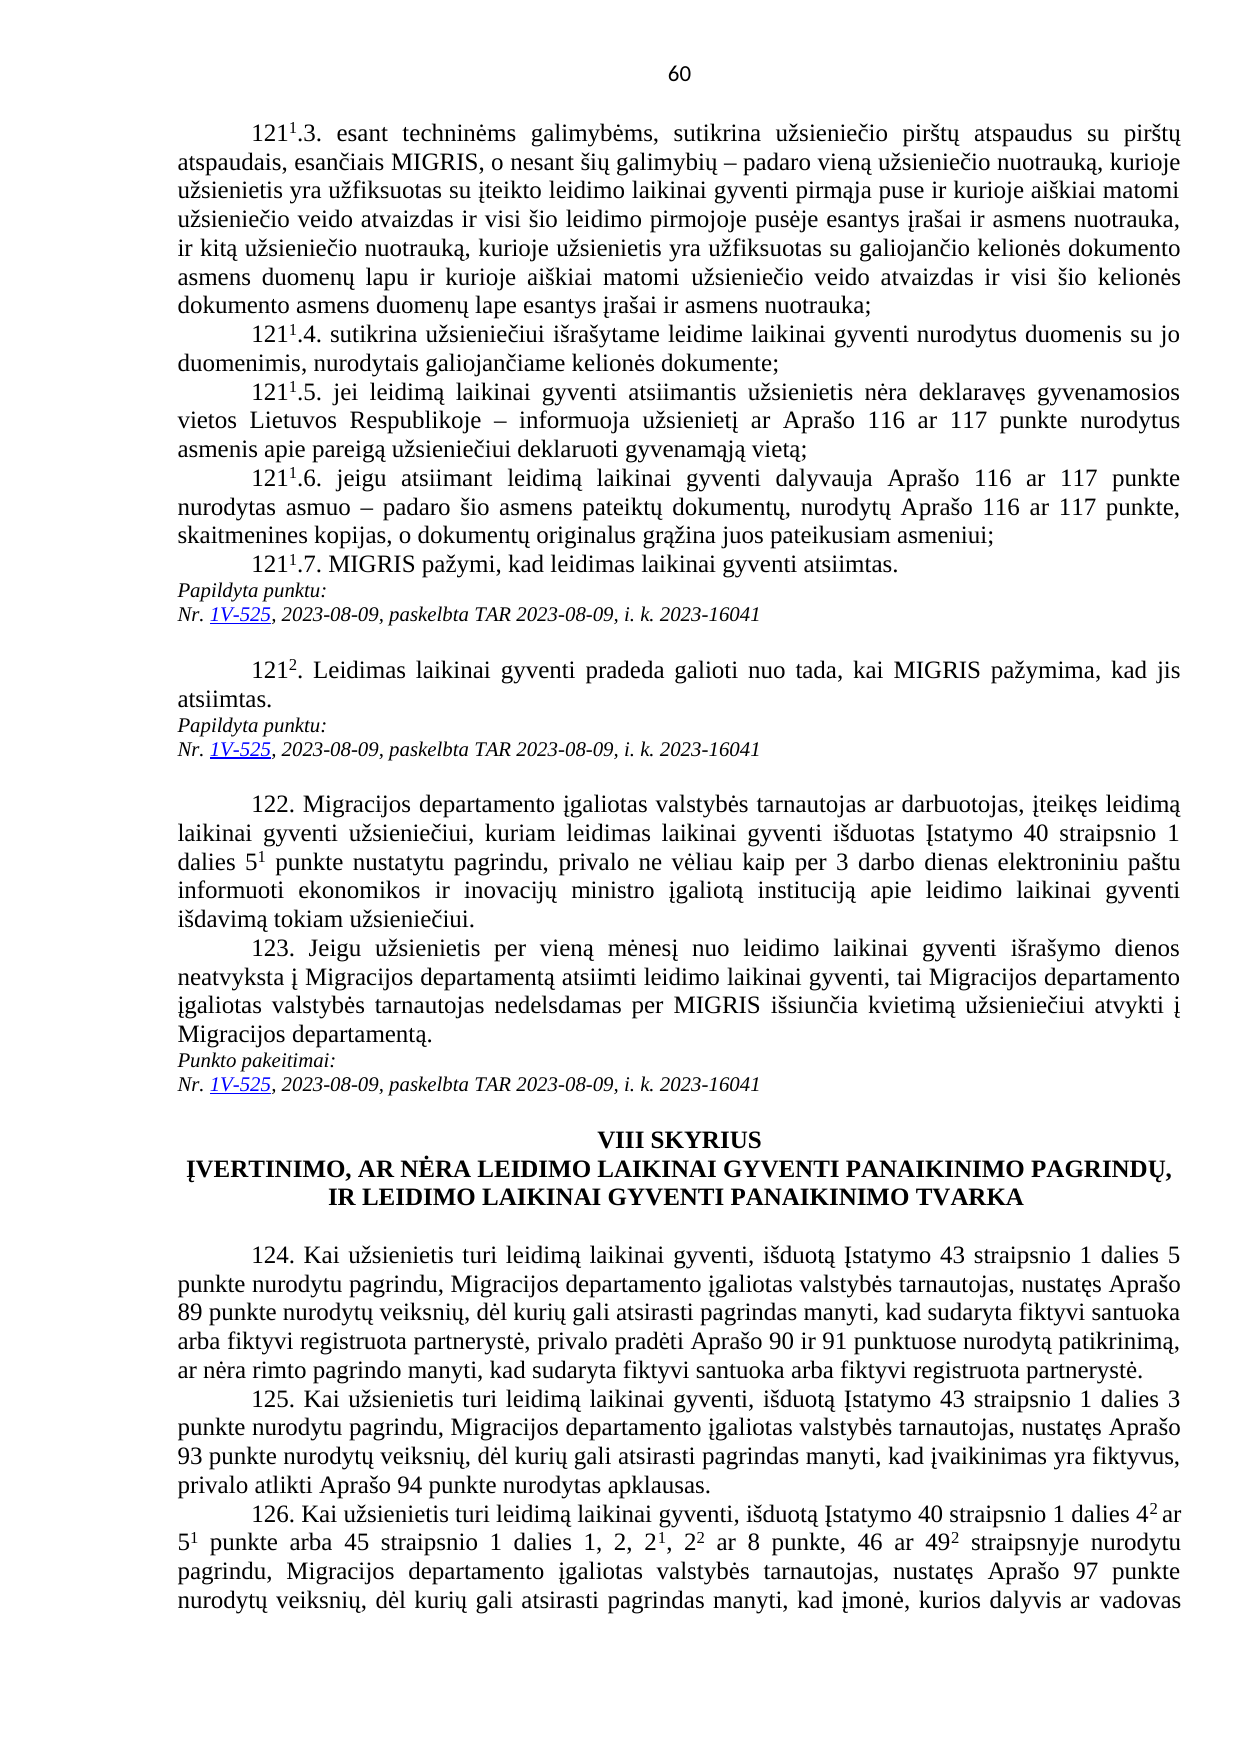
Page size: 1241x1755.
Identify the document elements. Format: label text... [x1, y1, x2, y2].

text 126. Kai užsienietis turi leidimą laikinai gyventi, išduotą Įstatymo 40 straipsnio 1 dalies 42 ar 51 punkte arba 45 straipsnio 1 dalies 1, 2, 21, 22 ar 8 punkte, 46 ar 492 straipsnyje nurodytu pagrindu, Migracijos departamento įgaliotas valstybės tarnautojas, nustatęs Aprašo 97 punkte nurodytų veiksnių, dėl kurių gali atsirasti pagrindas manyti, kad įmonė, kurios dalyvis ar vadovas [177, 1499, 1181, 1614]
text 1211.3. esant techninėms galimybėms, sutikrina užsieniečio pirštų atspaudus su pirštų atspaudais, esančiais MIGRIS, o nesant šių galimybių – padaro vieną užsieniečio nuotrauką, kurioje užsienietis yra užfiksuotas su įteikto leidimo laikinai gyventi pirmąja puse ir kurioje aiškiai matomi užsieniečio veido atvaizdas ir visi šio leidimo pirmojoje pusėje esantys įrašai ir asmens nuotrauka, ir kitą užsieniečio nuotrauką, kurioje užsienietis yra užfiksuotas su galiojančio kelionės dokumento asmens duomenų lapu ir kurioje aiškiai matomi užsieniečio veido atvaizdas ir visi šio kelionės dokumento asmens duomenų lape esantys įrašai ir asmens nuotrauka; [177, 118, 1181, 319]
text ĮVERTINIMO, AR NĖRA LEIDIMO LAIKINAI GYVENTI PANAIKINIMO PAGRINDŲ, IR LEIDIMO LAIKINAI GYVENTI PANAIKINIMO TVARKA [177, 1154, 1181, 1211]
text Papildyta punktu: [177, 578, 1181, 602]
text 1212. Leidimas laikinai gyventi pradeda galioti nuo tada, kai MIGRIS pažymima, kad jis atsiimtas. [177, 655, 1181, 712]
text 125. Kai užsienietis turi leidimą laikinai gyventi, išduotą Įstatymo 43 straipsnio 1 dalies 3 punkte nurodytu pagrindu, Migracijos departamento įgaliotas valstybės tarnautojas, nustatęs Aprašo 93 punkte nurodytų veiksnių, dėl kurių gali atsirasti pagrindas manyti, kad įvaikinimas yra fiktyvus, privalo atlikti Aprašo 94 punkte nurodytas apklausas. [177, 1384, 1181, 1499]
text Nr. 1V-525, 2023-08-09, paskelbta TAR 2023-08-09, i. k. 2023-16041 [177, 737, 1181, 761]
text 1211.6. jeigu atsiimant leidimą laikinai gyventi dalyvauja Aprašo 116 ar 117 punkte nurodytas asmuo – padaro šio asmens pateiktų dokumentų, nurodytų Aprašo 116 ar 117 punkte, skaitmenines kopijas, o dokumentų originalus grąžina juos pateikusiam asmeniui; [177, 463, 1181, 549]
text 1211.7. MIGRIS pažymi, kad leidimas laikinai gyventi atsiimtas. [177, 549, 1181, 578]
text Nr. 1V-525, 2023-08-09, paskelbta TAR 2023-08-09, i. k. 2023-16041 [177, 602, 1181, 626]
text 123. Jeigu užsienietis per vieną mėnesį nuo leidimo laikinai gyventi išrašymo dienos neatvyksta į Migracijos departamentą atsiimti leidimo laikinai gyventi, tai Migracijos departamento įgaliotas valstybės tarnautojas nedelsdamas per MIGRIS išsiunčia kvietimą užsieniečiui atvykti į Migracijos departamentą. [177, 933, 1181, 1048]
text VIII SKYRIUS [177, 1125, 1181, 1154]
text 124. Kai užsienietis turi leidimą laikinai gyventi, išduotą Įstatymo 43 straipsnio 1 dalies 5 punkte nurodytu pagrindu, Migracijos departamento įgaliotas valstybės tarnautojas, nustatęs Aprašo 89 punkte nurodytų veiksnių, dėl kurių gali atsirasti pagrindas manyti, kad sudaryta fiktyvi santuoka arba fiktyvi registruota partnerystė, privalo pradėti Aprašo 90 ir 91 punktuose nurodytą patikrinimą, ar nėra rimto pagrindo manyti, kad sudaryta fiktyvi santuoka arba fiktyvi registruota partnerystė. [177, 1240, 1181, 1384]
text 122. Migracijos departamento įgaliotas valstybės tarnautojas ar darbuotojas, įteikęs leidimą laikinai gyventi užsieniečiui, kuriam leidimas laikinai gyventi išduotas Įstatymo 40 straipsnio 1 dalies 51 punkte nustatytu pagrindu, privalo ne vėliau kaip per 3 darbo dienas elektroniniu paštu informuoti ekonomikos ir inovacijų ministro įgaliotą instituciją apie leidimo laikinai gyventi išdavimą tokiam užsieniečiui. [177, 789, 1181, 933]
text 1211.4. sutikrina užsieniečiui išrašytame leidime laikinai gyventi nurodytus duomenis su jo duomenimis, nurodytais galiojančiame kelionės dokumente; [177, 319, 1181, 377]
text Nr. 1V-525, 2023-08-09, paskelbta TAR 2023-08-09, i. k. 2023-16041 [177, 1072, 1181, 1096]
text Punkto pakeitimai: [177, 1048, 1181, 1072]
text 1211.5. jei leidimą laikinai gyventi atsiimantis užsienietis nėra deklaravęs gyvenamosios vietos Lietuvos Respublikoje – informuoja užsienietį ar Aprašo 116 ar 117 punkte nurodytus asmenis apie pareigą užsieniečiui deklaruoti gyvenamąją vietą; [177, 377, 1181, 463]
text Papildyta punktu: [177, 712, 1181, 737]
